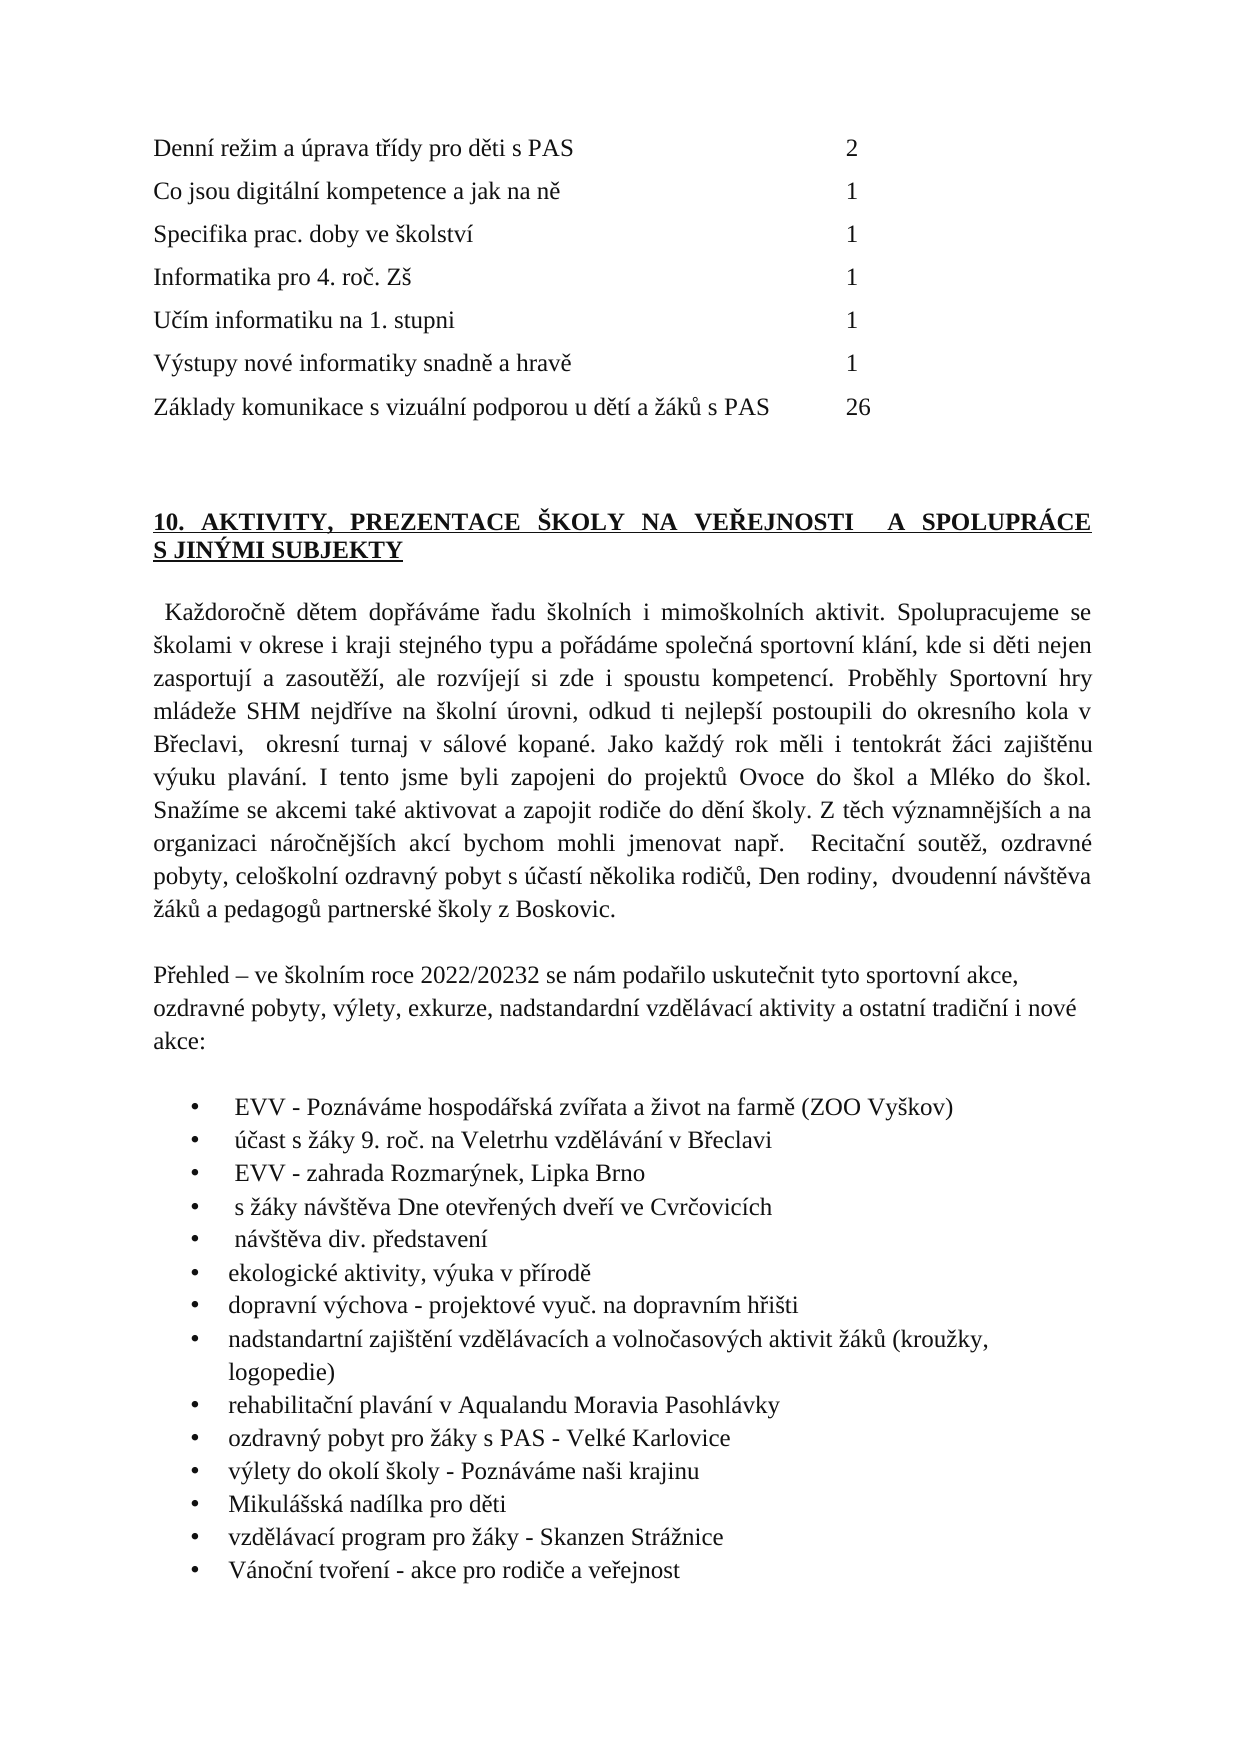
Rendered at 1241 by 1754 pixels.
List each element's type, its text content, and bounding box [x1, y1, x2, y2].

text Základy komunikace s vizuální podporou u dětí a žáků s PAS 26 [153, 392, 1093, 420]
text Co jsou digitální kompetence a jak na ně 1 [153, 176, 1093, 205]
list vzdělávací program pro žáky - Skanzen Strážnice [191, 1522, 1093, 1551]
list s žáky návštěva Dne otevřených dveří ve Cvrčovicích [191, 1192, 1093, 1220]
list výlety do okolí školy - Poznáváme naši krajinu [191, 1456, 1093, 1484]
text Informatika pro 4. roč. Zš 1 [153, 262, 1093, 291]
text Přehled – ve školním roce 2022/20232 se nám podařilo uskutečnit tyto sportovní akce, ozdravné pobyty, výlety, exkurze, nadstandardní vzdělávací aktivity a ostatní tradiční i nové akce: [153, 960, 1093, 1055]
list Mikulášská nadílka pro děti [191, 1489, 1093, 1517]
list Vánoční tvoření - akce pro rodiče a veřejnost [191, 1555, 1093, 1583]
text Denní režim a úprava třídy pro děti s PAS 2 [153, 133, 1093, 162]
list ozdravný pobyt pro žáky s PAS - Velké Karlovice [191, 1423, 1093, 1451]
list nadstandartní zajištění vzdělávacích a volnočasových aktivit žáků (kroužky, logopedie) [191, 1324, 1093, 1385]
list dopravní výchova - projektové vyuč. na dopravním hřišti [191, 1291, 1093, 1319]
text Výstupy nové informatiky snadně a hravě 1 [153, 348, 1093, 377]
list EVV - zahrada Rozmarýnek, Lipka Brno [191, 1158, 1093, 1187]
list rehabilitační plavání v Aqualandu Moravia Pasohlávky [191, 1390, 1093, 1418]
text Specifika prac. doby ve školství 1 [153, 219, 1093, 248]
list účast s žáky 9. roč. na Veletrhu vzdělávání v Břeclavi [191, 1126, 1093, 1154]
text 10. AKTIVITY, PREZENTACE ŠKOLY NA VEŘEJNOSTI A SPOLUPRÁCE S JINÝMI SUBJEKTY [153, 507, 1093, 564]
text Každoročně dětem dopřáváme řadu školních i mimoškolních aktivit. Spolupracujeme se školami v okrese i kraji stejného typu a pořádáme společná sportovní klání, kde si děti nejen zasportují a zasoutěží, ale rozvíjejí si zde i spoustu kompetencí. Proběhly Sportovní hry mládeže SHM nejdříve na školní úrovni, odkud ti nejlepší postoupili do okresního kola v Břeclavi, okresní turnaj v sálové kopané. Jako každý rok měli i tentokrát žáci zajištěnu výuku plavání. I tento jsme byli zapojeni do projektů Ovoce do škol a Mléko do škol. Snažíme se akcemi také aktivovat a zapojit rodiče do dění školy. Z těch významnějších a na organizaci náročnějších akcí bychom mohli jmenovat např. Recitační soutěž, ozdravné pobyty, celoškolní ozdravný pobyt s účastí několika rodičů, Den rodiny, dvoudenní návštěva žáků a pedagogů partnerské školy z Boskovic. [153, 597, 1093, 923]
list ekologické aktivity, výuka v přírodě [191, 1258, 1093, 1286]
list návštěva div. představení [191, 1224, 1093, 1253]
list EVV - Poznáváme hospodářská zvířata a život na farmě (ZOO Vyškov) [191, 1092, 1093, 1121]
text Učím informatiku na 1. stupni 1 [153, 305, 1093, 334]
